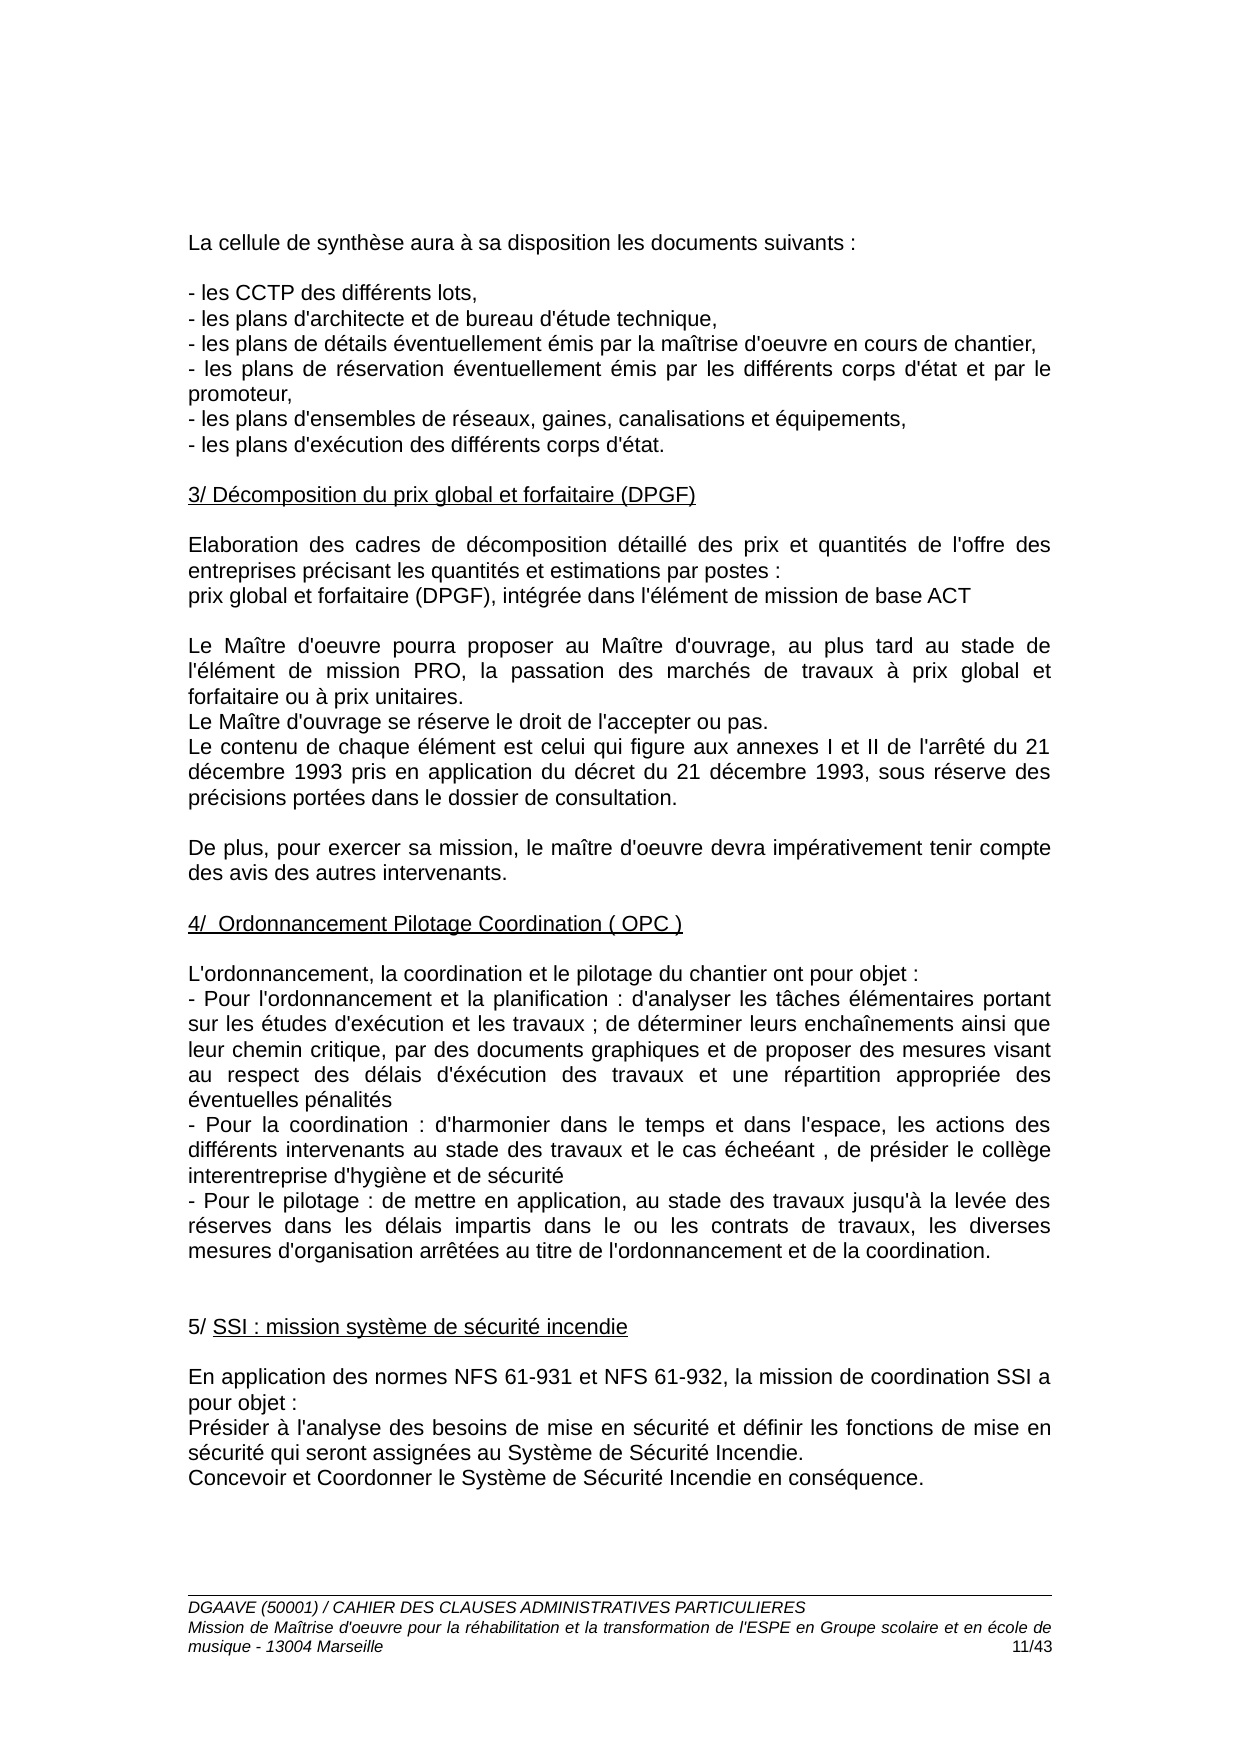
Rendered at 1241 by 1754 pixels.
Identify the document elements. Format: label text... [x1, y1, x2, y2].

text prix global et forfaitaire (DPGF), intégrée dans l'élément de mission de base ACT [188, 583, 1052, 608]
text 3/ Décomposition du prix global et forfaitaire (DPGF) [188, 482, 1052, 507]
text - les plans de détails éventuellement émis par la maîtrise d'oeuvre en cours de chantier, [188, 331, 1052, 356]
text En application des normes NFS 61-931 et NFS 61-932, la mission de coordination SSI a pour objet : [188, 1364, 1052, 1414]
text Présider à l'analyse des besoins de mise en sécurité et définir les fonctions de mise en sécurité qui seront assignées au Système de Sécurité Incendie. [188, 1414, 1052, 1465]
text La cellule de synthèse aura à sa disposition les documents suivants : [188, 230, 1052, 255]
text - les plans d'ensembles de réseaux, gaines, canalisations et équipements, [188, 406, 1052, 431]
text Le contenu de chaque élément est celui qui figure aux annexes I et II de l'arrêté du 21 décembre 1993 pris en application du décret du 21 décembre 1993, sous réserve des précisions portées dans le dossier de consultation. [188, 734, 1052, 809]
text Concevoir et Coordonner le Système de Sécurité Incendie en conséquence. [188, 1465, 1052, 1490]
text Elaboration des cadres de décomposition détaillé des prix et quantités de l'offre des entreprises précisant les quantités et estimations par postes : [188, 532, 1052, 583]
text Le Maître d'ouvrage se réserve le droit de l'accepter ou pas. [188, 709, 1052, 734]
text Le Maître d'oeuvre pourra proposer au Maître d'ouvrage, au plus tard au stade de l'élément de mission PRO, la passation des marchés de travaux à prix global et forfaitaire ou à prix unitaires. [188, 633, 1052, 709]
text - Pour la coordination : d'harmonier dans le temps et dans l'espace, les actions des différents intervenants au stade des travaux et le cas écheéant , de présider le collège interentreprise d'hygiène et de sécurité [188, 1112, 1052, 1188]
text - les plans d'architecte et de bureau d'étude technique, [188, 305, 1052, 331]
text 5/ SSI : mission système de sécurité incendie [188, 1314, 1052, 1339]
text De plus, pour exercer sa mission, le maître d'oeuvre devra impérativement tenir compte des avis des autres intervenants. [188, 835, 1052, 885]
text - les plans d'exécution des différents corps d'état. [188, 431, 1052, 457]
text - les CCTP des différents lots, [188, 280, 1052, 305]
text L'ordonnancement, la coordination et le pilotage du chantier ont pour objet : [188, 961, 1052, 986]
text - Pour l'ordonnancement et la planification : d'analyser les tâches élémentaires portant sur les études d'exécution et les travaux ; de déterminer leurs enchaînements ainsi que leur chemin critique, par des documents graphiques et de proposer des mesures visant au respect des délais d'éxécution des travaux et une répartition appropriée des éventuelles pénalités [188, 986, 1052, 1112]
text - les plans de réservation éventuellement émis par les différents corps d'état et par le promoteur, [188, 356, 1052, 406]
text 4/ Ordonnancement Pilotage Coordination ( OPC ) [188, 910, 1052, 936]
text - Pour le pilotage : de mettre en application, au stade des travaux jusqu'à la levée des réserves dans les délais impartis dans le ou les contrats de travaux, les diverses mesures d'organisation arrêtées au titre de l'ordonnancement et de la coordination. [188, 1188, 1052, 1263]
